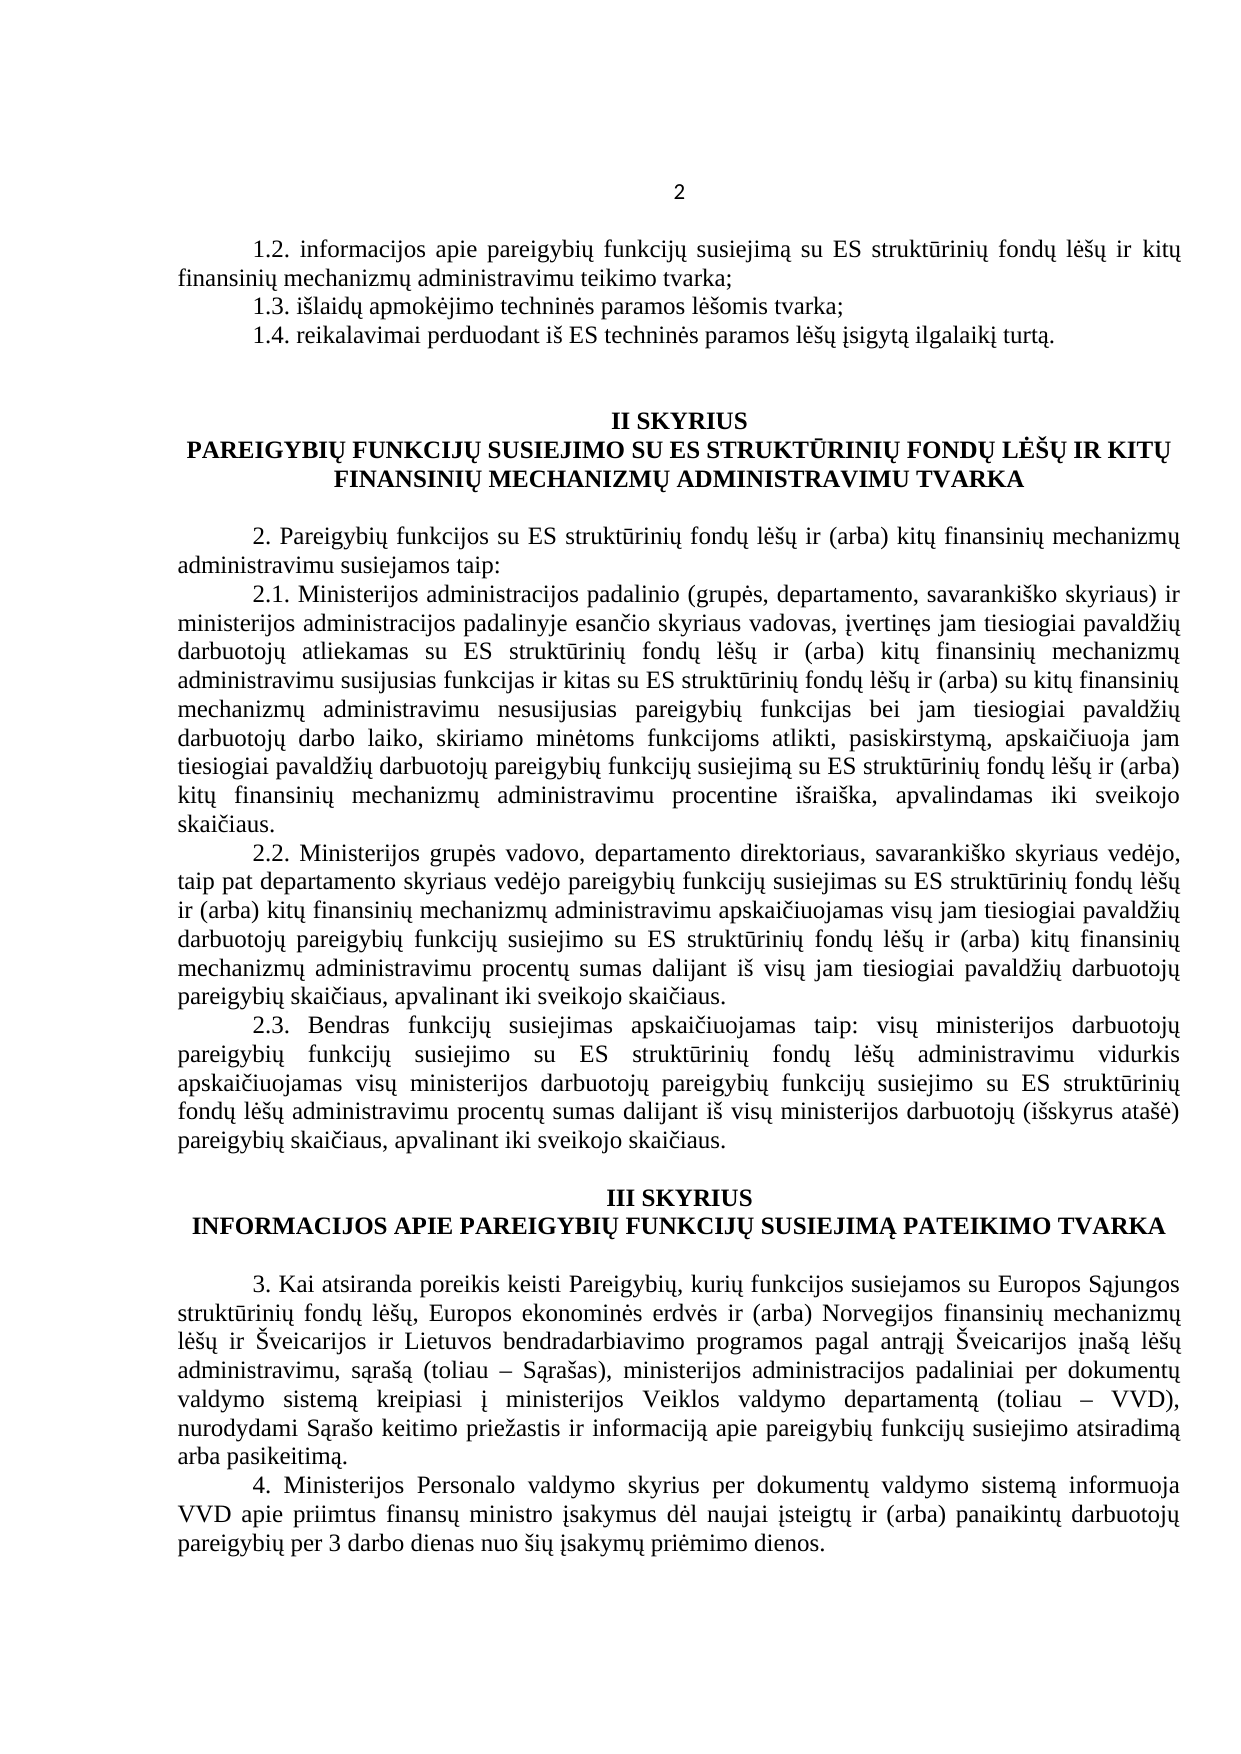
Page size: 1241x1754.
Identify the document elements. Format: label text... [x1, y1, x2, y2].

text 2.2. Ministerijos grupės vadovo, departamento direktoriaus, savarankiško skyriaus vedėjo, taip pat departamento skyriaus vedėjo pareigybių funkcijų susiejimas su ES struktūrinių fondų lėšų ir (arba) kitų finansinių mechanizmų administravimu apskaičiuojamas visų jam tiesiogiai pavaldžių darbuotojų pareigybių funkcijų susiejimo su ES struktūrinių fondų lėšų ir (arba) kitų finansinių mechanizmų administravimu procentų sumas dalijant iš visų jam tiesiogiai pavaldžių darbuotojų pareigybių skaičiaus, apvalinant iki sveikojo skaičiaus. [177, 838, 1181, 1010]
text 1.4. reikalavimai perduodant iš ES techninės paramos lėšų įsigytą ilgalaikį turtą. [177, 320, 1181, 349]
text 4. Ministerijos Personalo valdymo skyrius per dokumentų valdymo sistemą informuoja VVD apie priimtus finansų ministro įsakymus dėl naujai įsteigtų ir (arba) panaikintų darbuotojų pareigybių per 3 darbo dienas nuo šių įsakymų priėmimo dienos. [177, 1470, 1181, 1556]
text II SKYRIUS [177, 406, 1181, 435]
text INFORMACIJOS APIE PAREIGYBIŲ FUNKCIJŲ SUSIEJIMĄ PATEIKIMO TVARKA [177, 1211, 1181, 1240]
text 2.3. Bendras funkcijų susiejimas apskaičiuojamas taip: visų ministerijos darbuotojų pareigybių funkcijų susiejimo su ES struktūrinių fondų lėšų administravimu vidurkis apskaičiuojamas visų ministerijos darbuotojų pareigybių funkcijų susiejimo su ES struktūrinių fondų lėšų administravimu procentų sumas dalijant iš visų ministerijos darbuotojų (išskyrus atašė) pareigybių skaičiaus, apvalinant iki sveikojo skaičiaus. [177, 1010, 1181, 1154]
text 1.2. informacijos apie pareigybių funkcijų susiejimą su ES struktūrinių fondų lėšų ir kitų finansinių mechanizmų administravimu teikimo tvarka; [177, 234, 1181, 291]
text III SKYRIUS [177, 1183, 1181, 1211]
text 2. Pareigybių funkcijos su ES struktūrinių fondų lėšų ir (arba) kitų finansinių mechanizmų administravimu susiejamos taip: [177, 521, 1181, 579]
text 1.3. išlaidų apmokėjimo techninės paramos lėšomis tvarka; [177, 291, 1181, 320]
text 2.1. Ministerijos administracijos padalinio (grupės, departamento, savarankiško skyriaus) ir ministerijos administracijos padalinyje esančio skyriaus vadovas, įvertinęs jam tiesiogiai pavaldžių darbuotojų atliekamas su ES struktūrinių fondų lėšų ir (arba) kitų finansinių mechanizmų administravimu susijusias funkcijas ir kitas su ES struktūrinių fondų lėšų ir (arba) su kitų finansinių mechanizmų administravimu nesusijusias pareigybių funkcijas bei jam tiesiogiai pavaldžių darbuotojų darbo laiko, skiriamo minėtoms funkcijoms atlikti, pasiskirstymą, apskaičiuoja jam tiesiogiai pavaldžių darbuotojų pareigybių funkcijų susiejimą su ES struktūrinių fondų lėšų ir (arba) kitų finansinių mechanizmų administravimu procentine išraiška, apvalindamas iki sveikojo skaičiaus. [177, 579, 1181, 838]
text 3. Kai atsiranda poreikis keisti Pareigybių, kurių funkcijos susiejamos su Europos Sąjungos struktūrinių fondų lėšų, Europos ekonominės erdvės ir (arba) Norvegijos finansinių mechanizmų lėšų ir Šveicarijos ir Lietuvos bendradarbiavimo programos pagal antrąjį Šveicarijos įnašą lėšų administravimu, sąrašą (toliau – Sąrašas), ministerijos administracijos padaliniai per dokumentų valdymo sistemą kreipiasi į ministerijos Veiklos valdymo departamentą (toliau – VVD), nurodydami Sąrašo keitimo priežastis ir informaciją apie pareigybių funkcijų susiejimo atsiradimą arba pasikeitimą. [177, 1269, 1181, 1470]
text PAREIGYBIŲ FUNKCIJŲ SUSIEJIMO SU ES STRUKTŪRINIŲ FONDŲ LĖŠŲ IR KITŲ FINANSINIŲ MECHANIZMŲ ADMINISTRAVIMU TVARKA [177, 435, 1181, 493]
